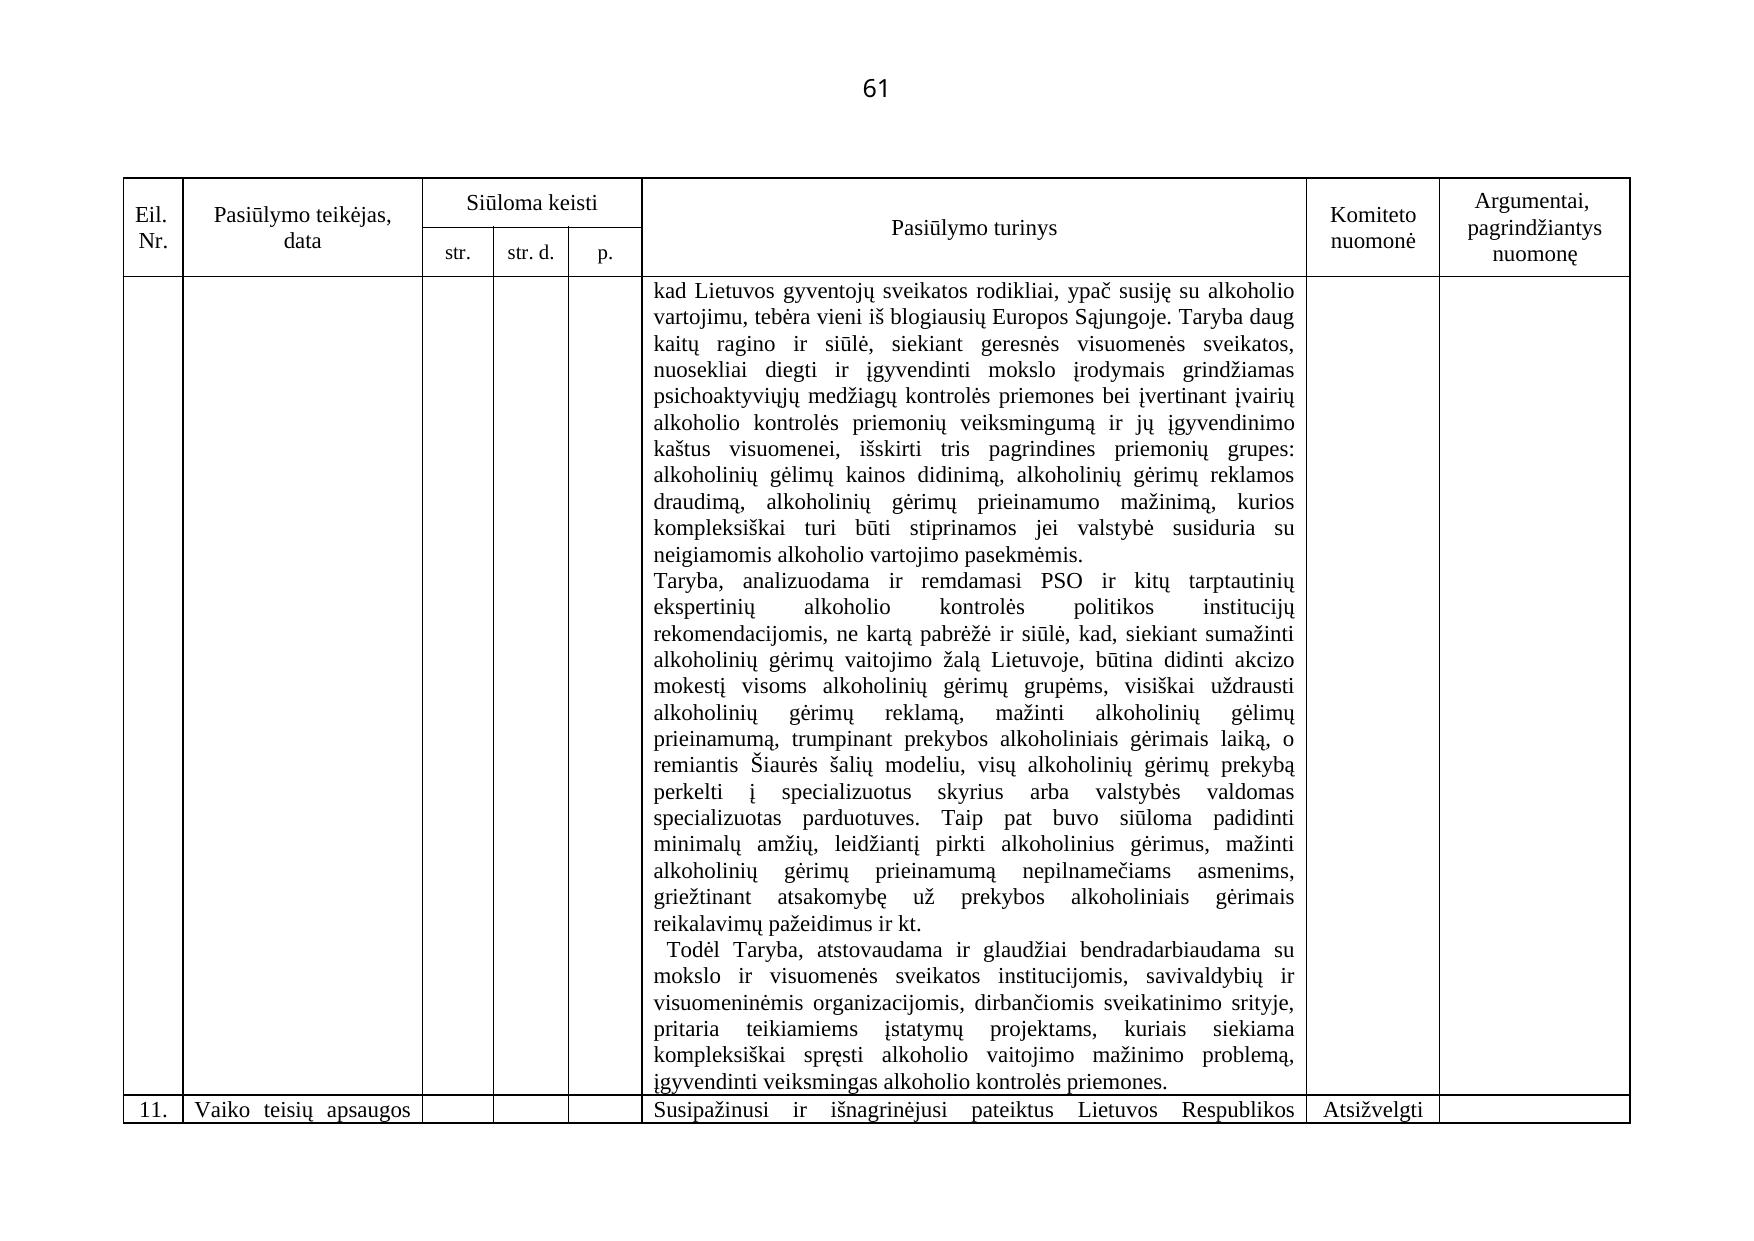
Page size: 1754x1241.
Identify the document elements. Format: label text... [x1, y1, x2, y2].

table_cell str. [423, 228, 493, 276]
table_header Komiteto nuomonė [1307, 179, 1439, 276]
table_cell str. d. [494, 228, 568, 276]
table_cell [494, 277, 568, 1094]
table_cell [569, 277, 641, 1094]
table_cell Susipažinusi ir išnagrinėjusi pateiktus Lietuvos Respublikos [643, 1096, 1306, 1122]
table_cell Atsižvelgti [1307, 1096, 1439, 1122]
table_cell p. [569, 228, 641, 276]
table_cell [423, 277, 493, 1094]
table_cell 11. [124, 1096, 182, 1122]
table_cell [1440, 277, 1629, 1094]
table_cell [1440, 1096, 1629, 1122]
table_cell Vaiko teisių apsaugos [184, 1096, 422, 1122]
table_cell [124, 277, 182, 1094]
table_cell kad Lietuvos gyventojų sveikatos rodikliai, ypač susiję su alkoholio vartojimu, tebėra vieni iš blogiausių Europos Sąjungoje. Taryba daug kaitų ragino ir siūlė, siekiant geresnės visuomenės sveikatos, nuosekliai diegti ir įgyvendinti mokslo įrodymais grindžiamas psichoaktyviųjų medžiagų kontrolės priemones bei įvertinant įvairių alkoholio kontrolės priemonių veiksmingumą ir jų įgyvendinimo kaštus visuomenei, išskirti tris pagrindines priemonių grupes: alkoholinių gėlimų kainos didinimą, alkoholinių gėrimų reklamos draudimą, alkoholinių gėrimų prieinamumo mažinimą, kurios kompleksiškai turi būti stiprinamos jei valstybė susiduria su neigiamomis alkoholio vartojimo pasekmėmis. Taryba, analizuodama ir remdamasi PSO ir kitų tarptautinių ekspertinių alkoholio kontrolės politikos institucijų rekomendacijomis, ne kartą pabrėžė ir siūlė, kad, siekiant sumažinti alkoholinių gėrimų vaitojimo žalą Lietuvoje, būtina didinti akcizo mokestį visoms alkoholinių gėrimų grupėms, visiškai uždrausti alkoholinių gėrimų reklamą, mažinti alkoholinių gėlimų prieinamumą, trumpinant prekybos alkoholiniais gėrimais laiką, o remiantis Šiaurės šalių modeliu, visų alkoholinių gėrimų prekybą perkelti į specializuotus skyrius arba valstybės valdomas specializuotas parduotuves. Taip pat buvo siūloma padidinti minimalų amžių, leidžiantį pirkti alkoholinius gėrimus, mažinti alkoholinių gėrimų prieinamumą nepilnamečiams asmenims, griežtinant atsakomybę už prekybos alkoholiniais gėrimais reikalavimų pažeidimus ir kt. Todėl Taryba, atstovaudama ir glaudžiai bendradarbiaudama su mokslo ir visuomenės sveikatos institucijomis, savivaldybių ir visuomeninėmis organizacijomis, dirbančiomis sveikatinimo srityje, pritaria teikiamiems įstatymų projektams, kuriais siekiama kompleksiškai spręsti alkoholio vaitojimo mažinimo problemą, įgyvendinti veiksmingas alkoholio kontrolės priemones. [643, 277, 1306, 1094]
table_cell [184, 277, 422, 1094]
table_cell [569, 1096, 641, 1122]
table_header Eil. Nr. [124, 179, 182, 276]
table_header Argumentai, pagrindžiantys nuomonę [1440, 179, 1629, 276]
table_header Pasiūlymo turinys [643, 179, 1306, 276]
table_header Siūloma keisti [423, 179, 641, 226]
table_cell [494, 1096, 568, 1122]
table_cell [1307, 277, 1439, 1094]
table_cell [423, 1096, 493, 1122]
table_header Pasiūlymo teikėjas, data [184, 179, 422, 276]
